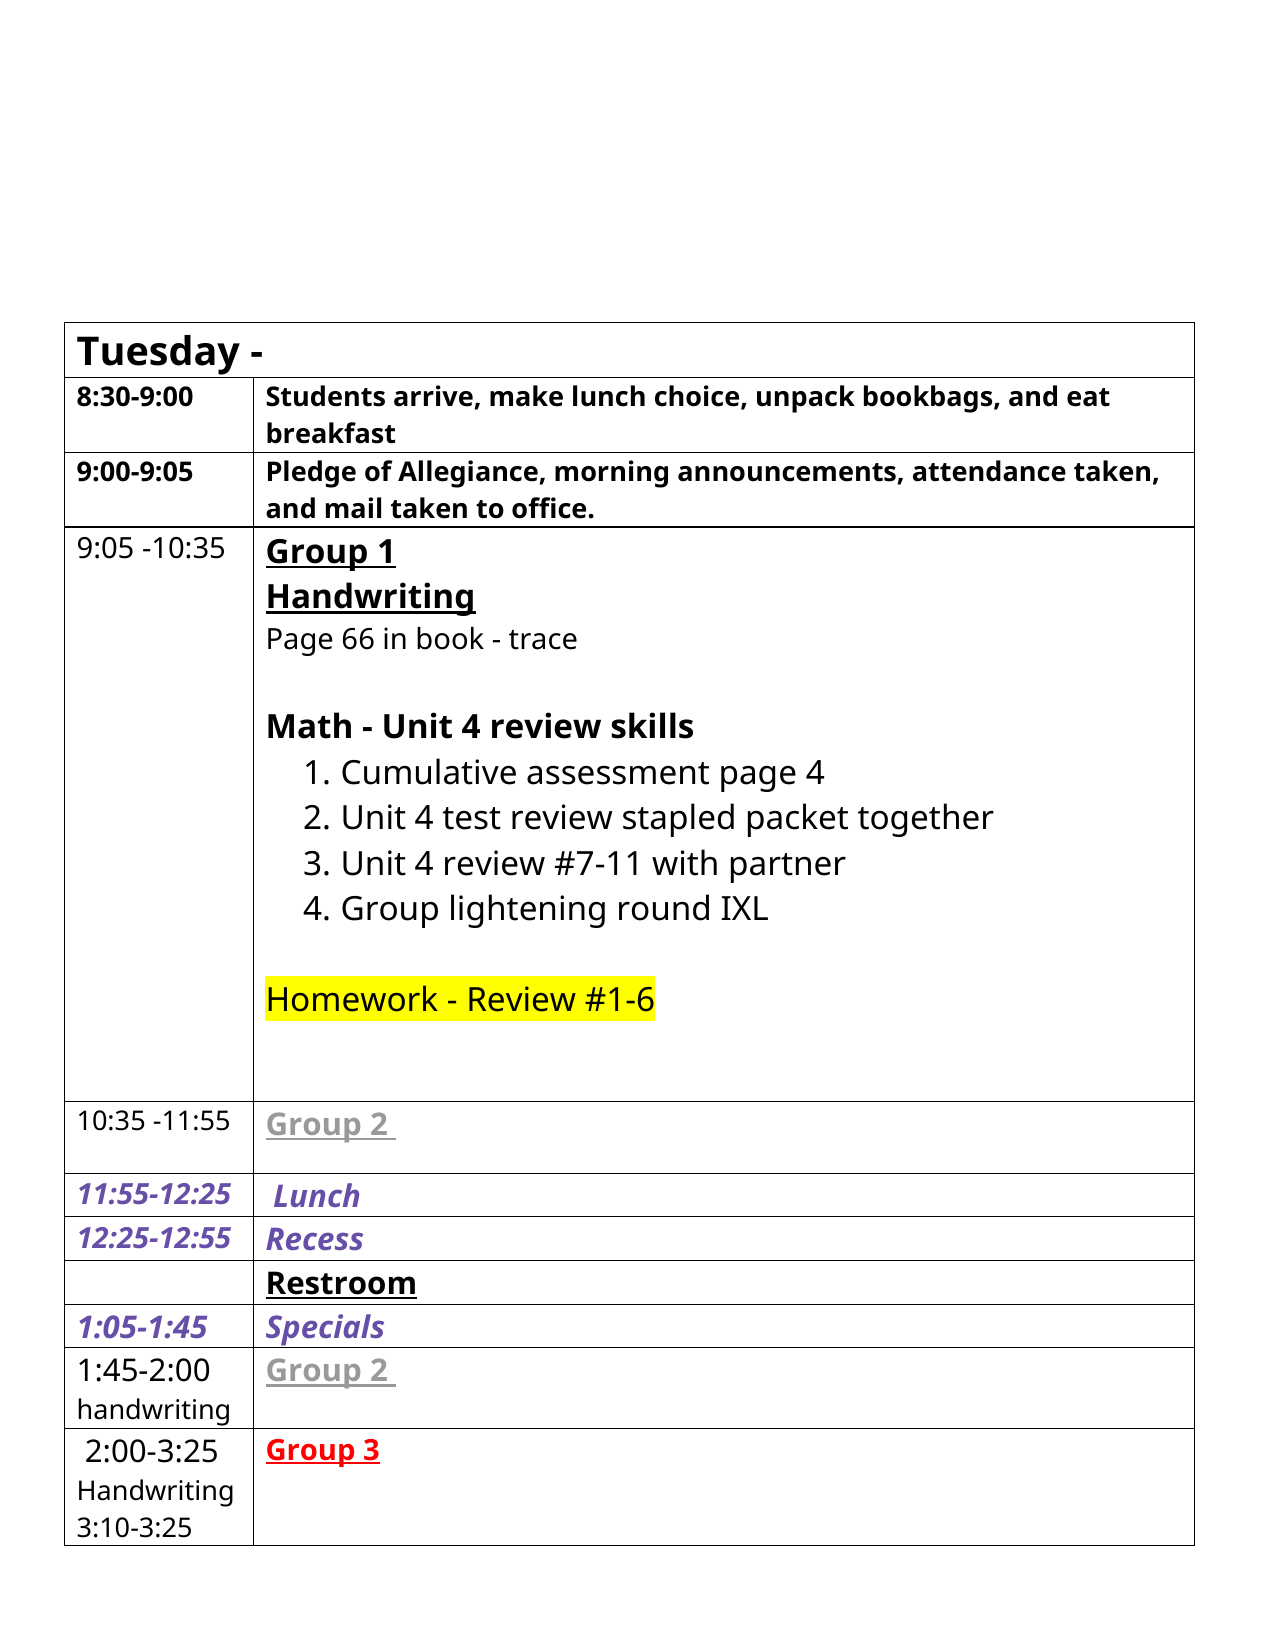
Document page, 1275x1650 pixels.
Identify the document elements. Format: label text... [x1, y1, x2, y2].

table_cell Specials [254, 1305, 1194, 1347]
table_cell 11:55-12:25 [65, 1174, 253, 1216]
table_header Tuesday - [65, 323, 1194, 377]
table_cell Pledge of Allegiance, morning announcements, attendance taken, and mail taken to office. [254, 453, 1194, 526]
table_cell Group 2 [254, 1102, 1194, 1172]
table_cell 2:00-3:25 Handwriting 3:10-3:25 [65, 1429, 253, 1545]
table_cell 9:05 -10:35 [65, 528, 253, 1101]
table_cell Group 1 Handwriting Page 66 in book - trace Math - Unit 4 review skills Cumulative assessment page 4 Unit 4 test review stapled packet together Unit 4 review #7-11 with partner Group lightening round IXL Homework - Review #1-6 [254, 528, 1194, 1101]
table_cell 9:00-9:05 [65, 453, 253, 526]
table_cell [65, 1261, 253, 1303]
table_cell 10:35 -11:55 [65, 1102, 253, 1172]
table_cell 12:25-12:55 [65, 1217, 253, 1260]
table_cell 8:30-9:00 [65, 378, 253, 452]
table_cell 1:05-1:45 [65, 1305, 253, 1347]
table_cell Recess [254, 1217, 1194, 1260]
table_cell Group 2 [254, 1348, 1194, 1428]
table_cell Lunch [254, 1174, 1194, 1216]
table_cell 1:45-2:00 handwriting [65, 1348, 253, 1428]
table_cell Group 3 [254, 1429, 1194, 1545]
table_cell Students arrive, make lunch choice, unpack bookbags, and eat breakfast [254, 378, 1194, 452]
table_cell Restroom [254, 1261, 1194, 1303]
